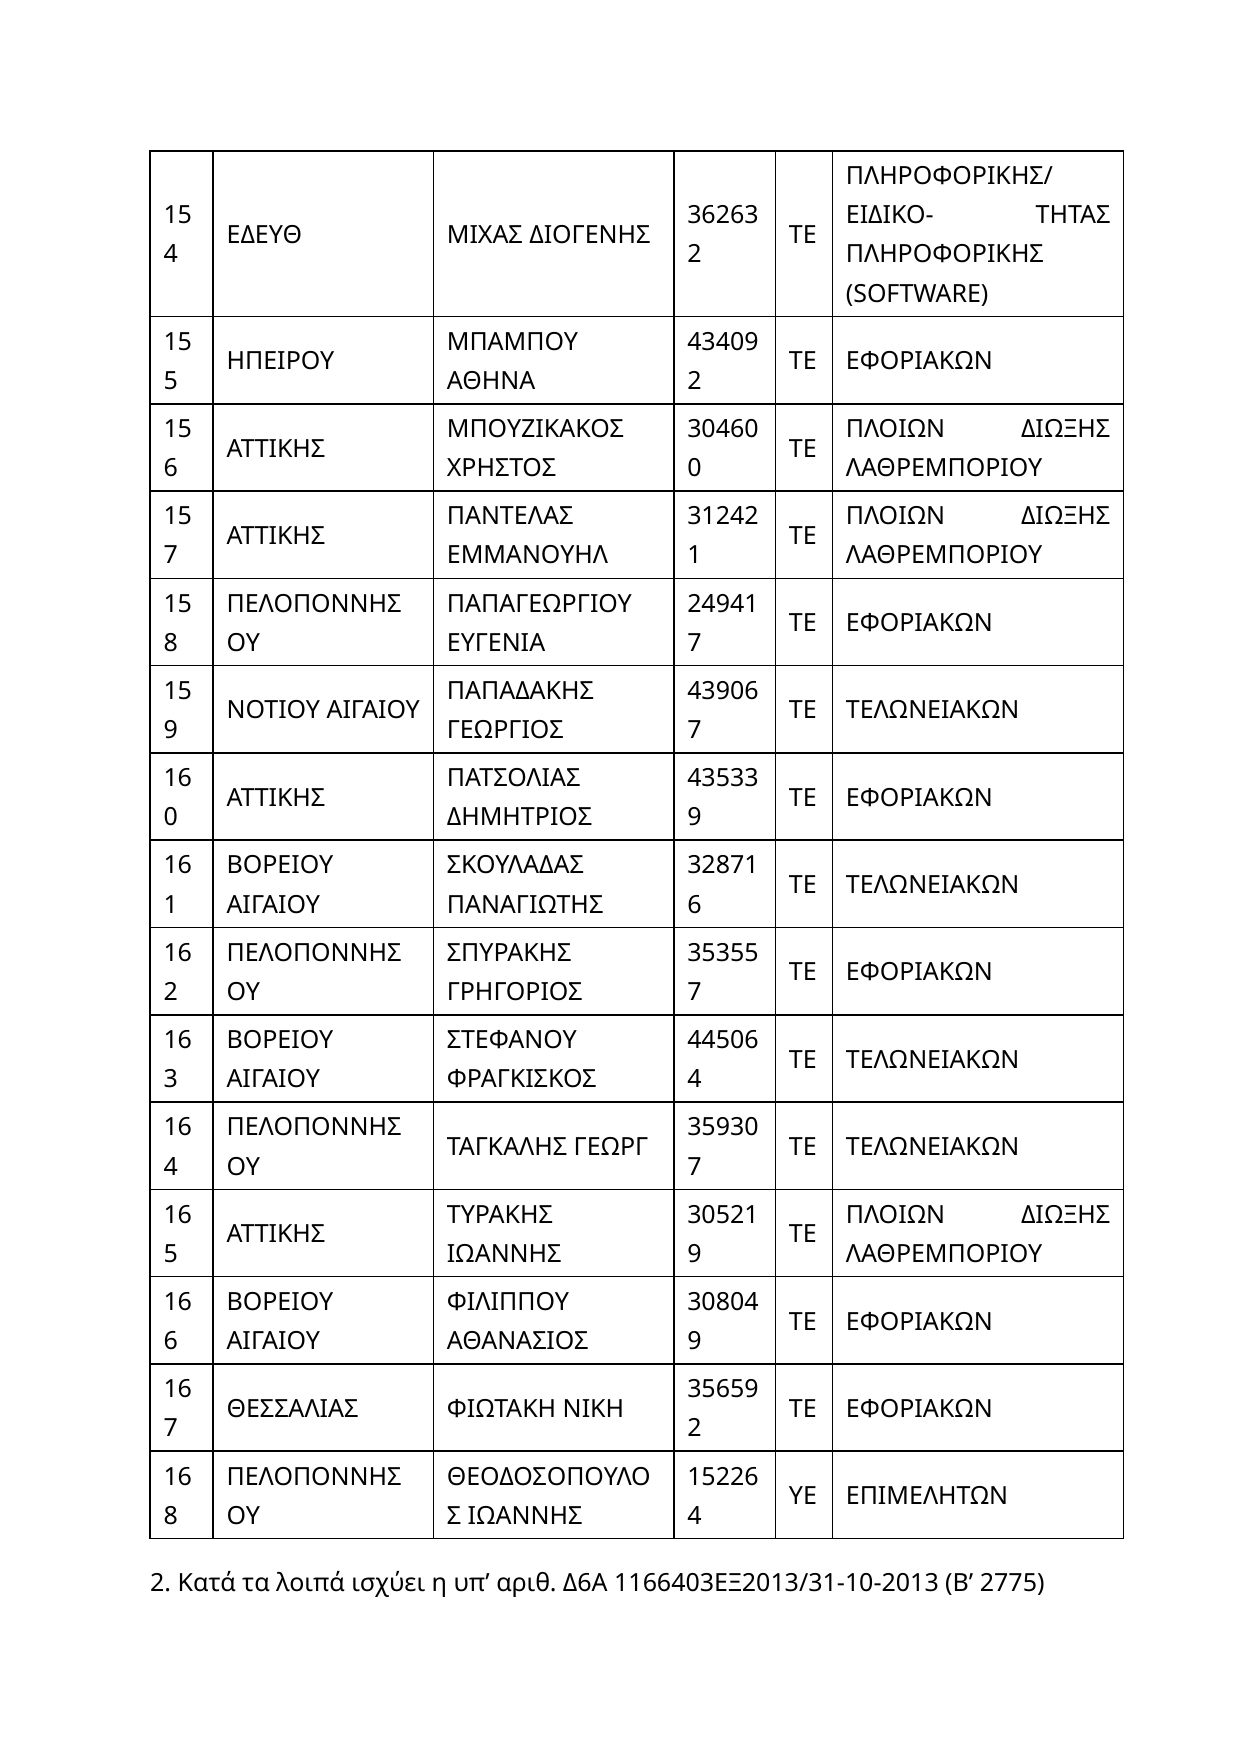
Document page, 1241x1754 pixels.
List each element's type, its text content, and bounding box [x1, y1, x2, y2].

table_cell 356592 [675, 1365, 775, 1450]
table_cell ΣΚΟΥΛΑΔΑΣ ΠΑΝΑΓΙΩΤΗΣ [434, 841, 673, 927]
table_cell ΠΛΟΙΩΝ ΔΙΩΞΗΣ ΛΑΘΡΕΜΠΟΡΙΟΥ [833, 1190, 1123, 1276]
table_cell ΤΕ [776, 317, 832, 403]
table_cell 161 [151, 841, 212, 927]
table_cell ΤΕ [776, 666, 832, 752]
table_cell ΒΟΡΕΙΟΥ ΑΙΓΑΙΟΥ [214, 1277, 433, 1363]
table_cell 155 [151, 317, 212, 403]
table_cell 328716 [675, 841, 775, 927]
table_cell ΠΕΛΟΠΟΝΝΗΣΟΥ [214, 1103, 433, 1188]
table_cell ΠΑΠΑΓΕΩΡΓΙΟΥ ΕΥΓΕΝΙΑ [434, 579, 673, 665]
table_cell 166 [151, 1277, 212, 1363]
table_cell ΕΦΟΡΙΑΚΩΝ [833, 754, 1123, 839]
table_cell ΣΠΥΡΑΚΗΣ ΓΡΗΓΟΡΙΟΣ [434, 928, 673, 1014]
table_cell 157 [151, 492, 212, 577]
table_cell ΠΑΝΤΕΛΑΣ ΕΜΜΑΝΟΥΗΛ [434, 492, 673, 577]
table_cell 308049 [675, 1277, 775, 1363]
table_cell ΠΛΟΙΩΝ ΔΙΩΞΗΣ ΛΑΘΡΕΜΠΟΡΙΟΥ [833, 405, 1123, 490]
text 2. Κατά τα λοιπά ισχύει η υπ’ αριθ. Δ6Α 1166403ΕΞ2013/31-10-2013 (Β’ 2775) [150, 1564, 1090, 1598]
table_cell 162 [151, 928, 212, 1014]
table_cell ΤΕΛΩΝΕΙΑΚΩΝ [833, 1016, 1123, 1101]
table_cell ΜΙΧΑΣ ΔΙΟΓΕΝΗΣ [434, 152, 673, 316]
table_cell ΤΕ [776, 1277, 832, 1363]
table_cell ΕΔΕΥΘ [214, 152, 433, 316]
table_cell 163 [151, 1016, 212, 1101]
table_cell ΝΟΤΙΟΥ ΑΙΓΑΙΟΥ [214, 666, 433, 752]
table_cell ΠΑΠΑΔΑΚΗΣ ΓΕΩΡΓΙΟΣ [434, 666, 673, 752]
table_cell ΑΤΤΙΚΗΣ [214, 754, 433, 839]
table_cell ΤΕ [776, 754, 832, 839]
table_cell 353557 [675, 928, 775, 1014]
table_cell ΘΕΣΣΑΛΙΑΣ [214, 1365, 433, 1450]
table_cell 359307 [675, 1103, 775, 1188]
table_cell ΤΕ [776, 1190, 832, 1276]
table_cell 435339 [675, 754, 775, 839]
table_cell ΤΕ [776, 928, 832, 1014]
table_cell ΤΕ [776, 579, 832, 665]
table_cell ΦΙΛΙΠΠΟΥ ΑΘΑΝΑΣΙΟΣ [434, 1277, 673, 1363]
table_cell ΤΕ [776, 1365, 832, 1450]
table_cell 160 [151, 754, 212, 839]
table_cell ΣΤΕΦΑΝΟΥ ΦΡΑΓΚΙΣΚΟΣ [434, 1016, 673, 1101]
table_cell ΕΦΟΡΙΑΚΩΝ [833, 579, 1123, 665]
table_cell 305219 [675, 1190, 775, 1276]
table_cell ΜΠΑΜΠΟΥ ΑΘΗΝΑ [434, 317, 673, 403]
table_cell 156 [151, 405, 212, 490]
table_cell ΕΦΟΡΙΑΚΩΝ [833, 1365, 1123, 1450]
table_cell 154 [151, 152, 212, 316]
table_cell ΕΦΟΡΙΑΚΩΝ [833, 1277, 1123, 1363]
table_cell ΕΦΟΡΙΑΚΩΝ [833, 317, 1123, 403]
table_cell ΠΛΟΙΩΝ ΔΙΩΞΗΣ ΛΑΘΡΕΜΠΟΡΙΟΥ [833, 492, 1123, 577]
table_cell ΠΛΗΡΟΦΟΡΙΚΗΣ/ΕΙΔΙΚΟ- ΤΗΤΑΣ ΠΛΗΡΟΦΟΡΙΚΗΣ (SOFTWARE) [833, 152, 1123, 316]
table_cell ΠΕΛΟΠΟΝΝΗΣΟΥ [214, 1452, 433, 1538]
table_cell ΤΕ [776, 1016, 832, 1101]
table_cell ΤΕ [776, 405, 832, 490]
table_cell 445064 [675, 1016, 775, 1101]
table_cell ΕΠΙΜΕΛΗΤΩΝ [833, 1452, 1123, 1538]
table_cell ΤΕ [776, 492, 832, 577]
table_cell ΒΟΡΕΙΟΥ ΑΙΓΑΙΟΥ [214, 1016, 433, 1101]
table_cell 164 [151, 1103, 212, 1188]
table_cell 152264 [675, 1452, 775, 1538]
table_cell ΦΙΩΤΑΚΗ ΝΙΚΗ [434, 1365, 673, 1450]
table_cell 439067 [675, 666, 775, 752]
table_cell ΠΕΛΟΠΟΝΝΗΣΟΥ [214, 579, 433, 665]
table_cell ΤΑΓΚΑΛΗΣ ΓΕΩΡΓ [434, 1103, 673, 1188]
table_cell ΑΤΤΙΚΗΣ [214, 1190, 433, 1276]
table_cell ΤΕ [776, 841, 832, 927]
table_cell 249417 [675, 579, 775, 665]
table_cell ΤΕΛΩΝΕΙΑΚΩΝ [833, 1103, 1123, 1188]
table_cell 362632 [675, 152, 775, 316]
table_cell ΤΕ [776, 1103, 832, 1188]
table_cell 158 [151, 579, 212, 665]
table_cell ΥΕ [776, 1452, 832, 1538]
table_cell ΤΕ [776, 152, 832, 316]
table_cell ΤΥΡΑΚΗΣ ΙΩΑΝΝΗΣ [434, 1190, 673, 1276]
table_cell 434092 [675, 317, 775, 403]
table_cell ΠΕΛΟΠΟΝΝΗΣΟΥ [214, 928, 433, 1014]
table_cell ΘΕΟΔΟΣΟΠΟΥΛΟΣ ΙΩΑΝΝΗΣ [434, 1452, 673, 1538]
table_cell 168 [151, 1452, 212, 1538]
table_cell 304600 [675, 405, 775, 490]
table_cell 165 [151, 1190, 212, 1276]
table_cell ΤΕΛΩΝΕΙΑΚΩΝ [833, 666, 1123, 752]
table_cell ΑΤΤΙΚΗΣ [214, 405, 433, 490]
table_cell ΜΠΟΥΖΙΚΑΚΟΣ ΧΡΗΣΤΟΣ [434, 405, 673, 490]
table_cell ΤΕΛΩΝΕΙΑΚΩΝ [833, 841, 1123, 927]
table_cell 159 [151, 666, 212, 752]
table_cell ΗΠΕΙΡΟΥ [214, 317, 433, 403]
table_cell ΠΑΤΣΟΛΙΑΣ ΔΗΜΗΤΡΙΟΣ [434, 754, 673, 839]
table_cell 167 [151, 1365, 212, 1450]
table_cell 312421 [675, 492, 775, 577]
table_cell ΕΦΟΡΙΑΚΩΝ [833, 928, 1123, 1014]
table_cell ΑΤΤΙΚΗΣ [214, 492, 433, 577]
table_cell ΒΟΡΕΙΟΥ ΑΙΓΑΙΟΥ [214, 841, 433, 927]
